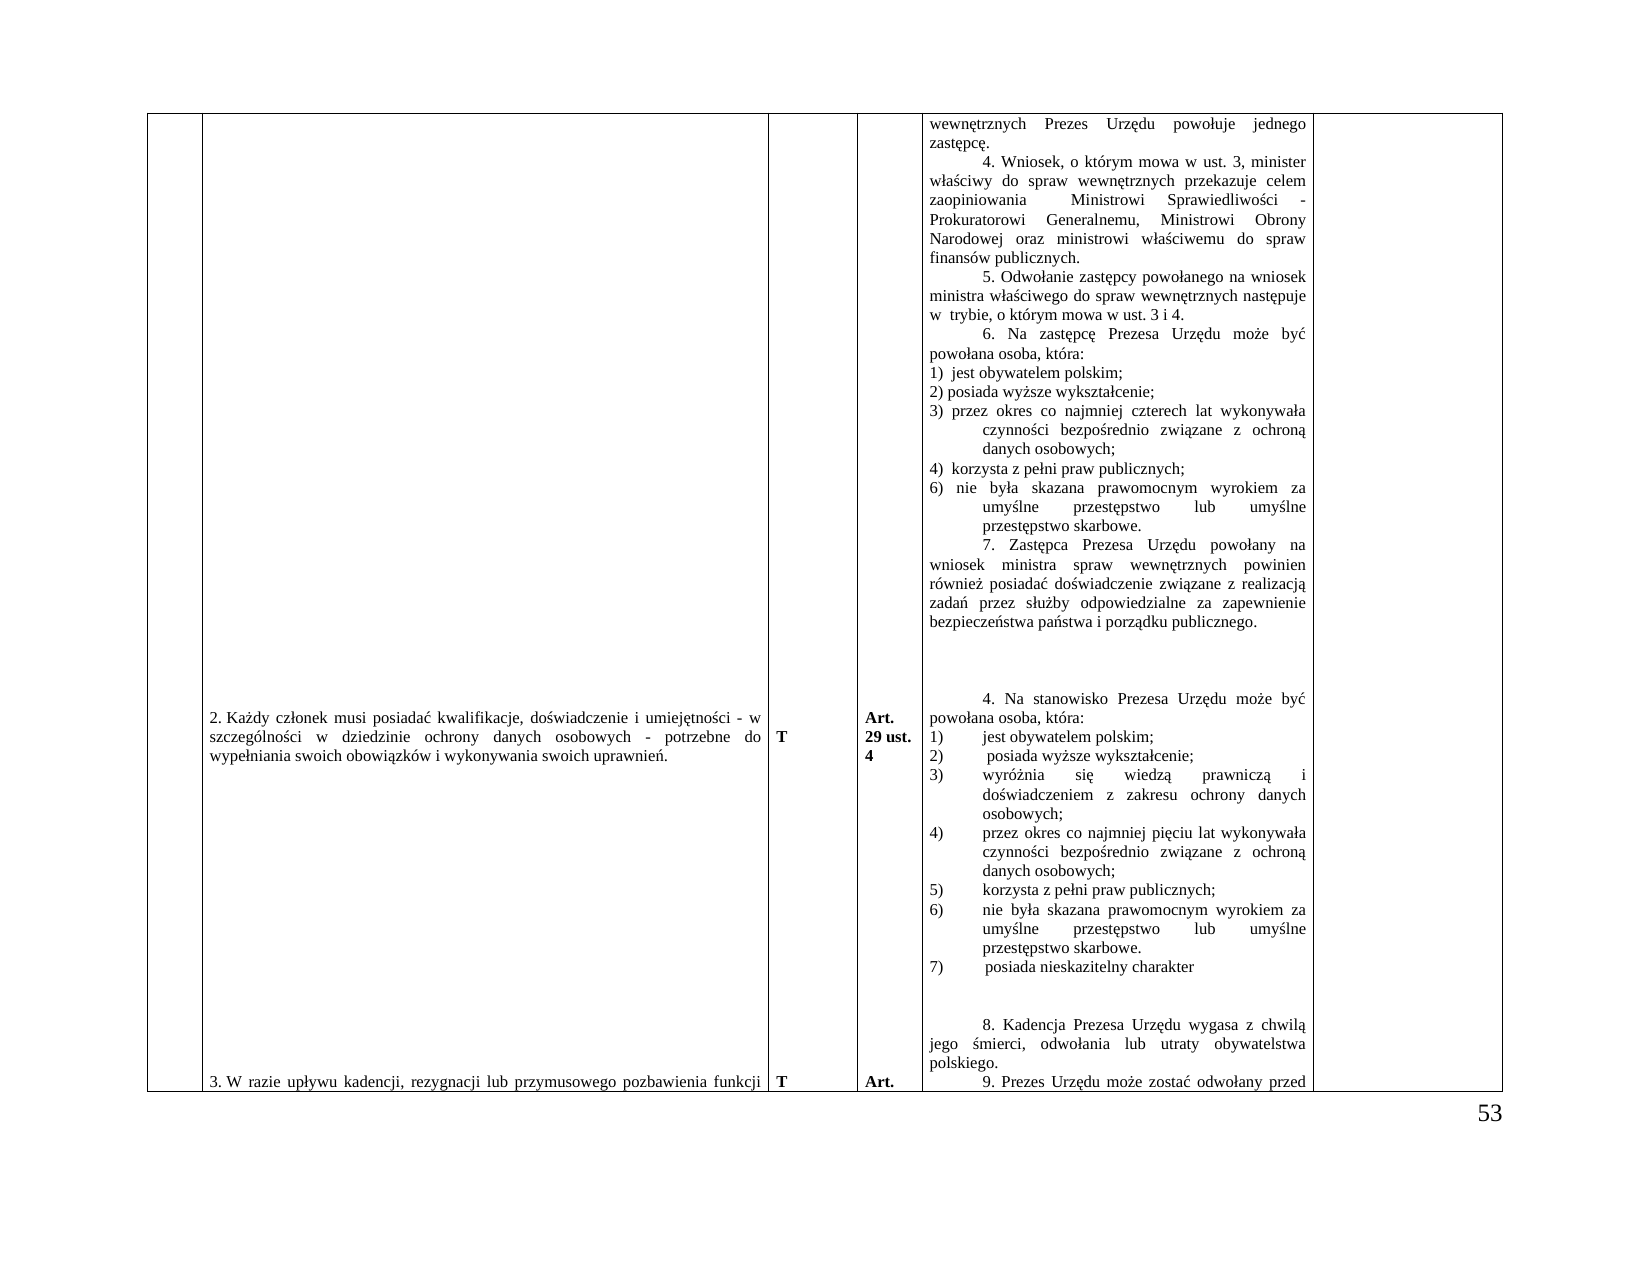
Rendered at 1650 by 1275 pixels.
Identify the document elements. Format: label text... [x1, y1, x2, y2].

table_cell wewnętrznych Prezes Urzędu powołuje jednego zastępcę. 4. Wniosek, o którym mowa w ust. 3, minister właściwy do spraw wewnętrznych przekazuje celem zaopiniowania Ministrowi Sprawiedliwości - Prokuratorowi Generalnemu, Ministrowi Obrony Narodowej oraz ministrowi właściwemu do spraw finansów publicznych. 5. Odwołanie zastępcy powołanego na wniosek ministra właściwego do spraw wewnętrznych następuje w trybie, o którym mowa w ust. 3 i 4. 6. Na zastępcę Prezesa Urzędu może być powołana osoba, która: 1) jest obywatelem polskim; 2) posiada wyższe wykształcenie; 3) przez okres co najmniej czterech lat wykonywała czynności bezpośrednio związane z ochroną danych osobowych; 4) korzysta z pełni praw publicznych; 6) nie była skazana prawomocnym wyrokiem za umyślne przestępstwo lub umyślne przestępstwo skarbowe. 7. Zastępca Prezesa Urzędu powołany na wniosek ministra spraw wewnętrznych powinien również posiadać doświadczenie związane z realizacją zadań przez służby odpowiedzialne za zapewnienie bezpieczeństwa państwa i porządku publicznego. 4. Na stanowisko Prezesa Urzędu może być powołana osoba, która: 1) jest obywatelem polskim; 2) posiada wyższe wykształcenie; 3) wyróżnia się wiedzą prawniczą i doświadczeniem z zakresu ochrony danych osobowych; 4) przez okres co najmniej pięciu lat wykonywała czynności bezpośrednio związane z ochroną danych osobowych; 5) korzysta z pełni praw publicznych; 6) nie była skazana prawomocnym wyrokiem za umyślne przestępstwo lub umyślne przestępstwo skarbowe. 7) posiada nieskazitelny charakter 8. Kadencja Prezesa Urzędu wygasa z chwilą jego śmierci, odwołania lub utraty obywatelstwa polskiego. 9. Prezes Urzędu może zostać odwołany przed [923, 114, 1313, 1091]
table_cell [148, 114, 202, 1091]
table_cell [1314, 114, 1502, 1091]
table_cell Art. 29 ust. 4 Art. [858, 114, 922, 1091]
table_cell T T [769, 114, 857, 1091]
table_cell 2. Każdy członek musi posiadać kwalifikacje, doświadczenie i umiejętności - w szczególności w dziedzinie ochrony danych osobowych - potrzebne do wypełniania swoich obowiązków i wykonywania swoich uprawnień. 3. W razie upływu kadencji, rezygnacji lub przymusowego pozbawienia funkcji [203, 114, 768, 1091]
